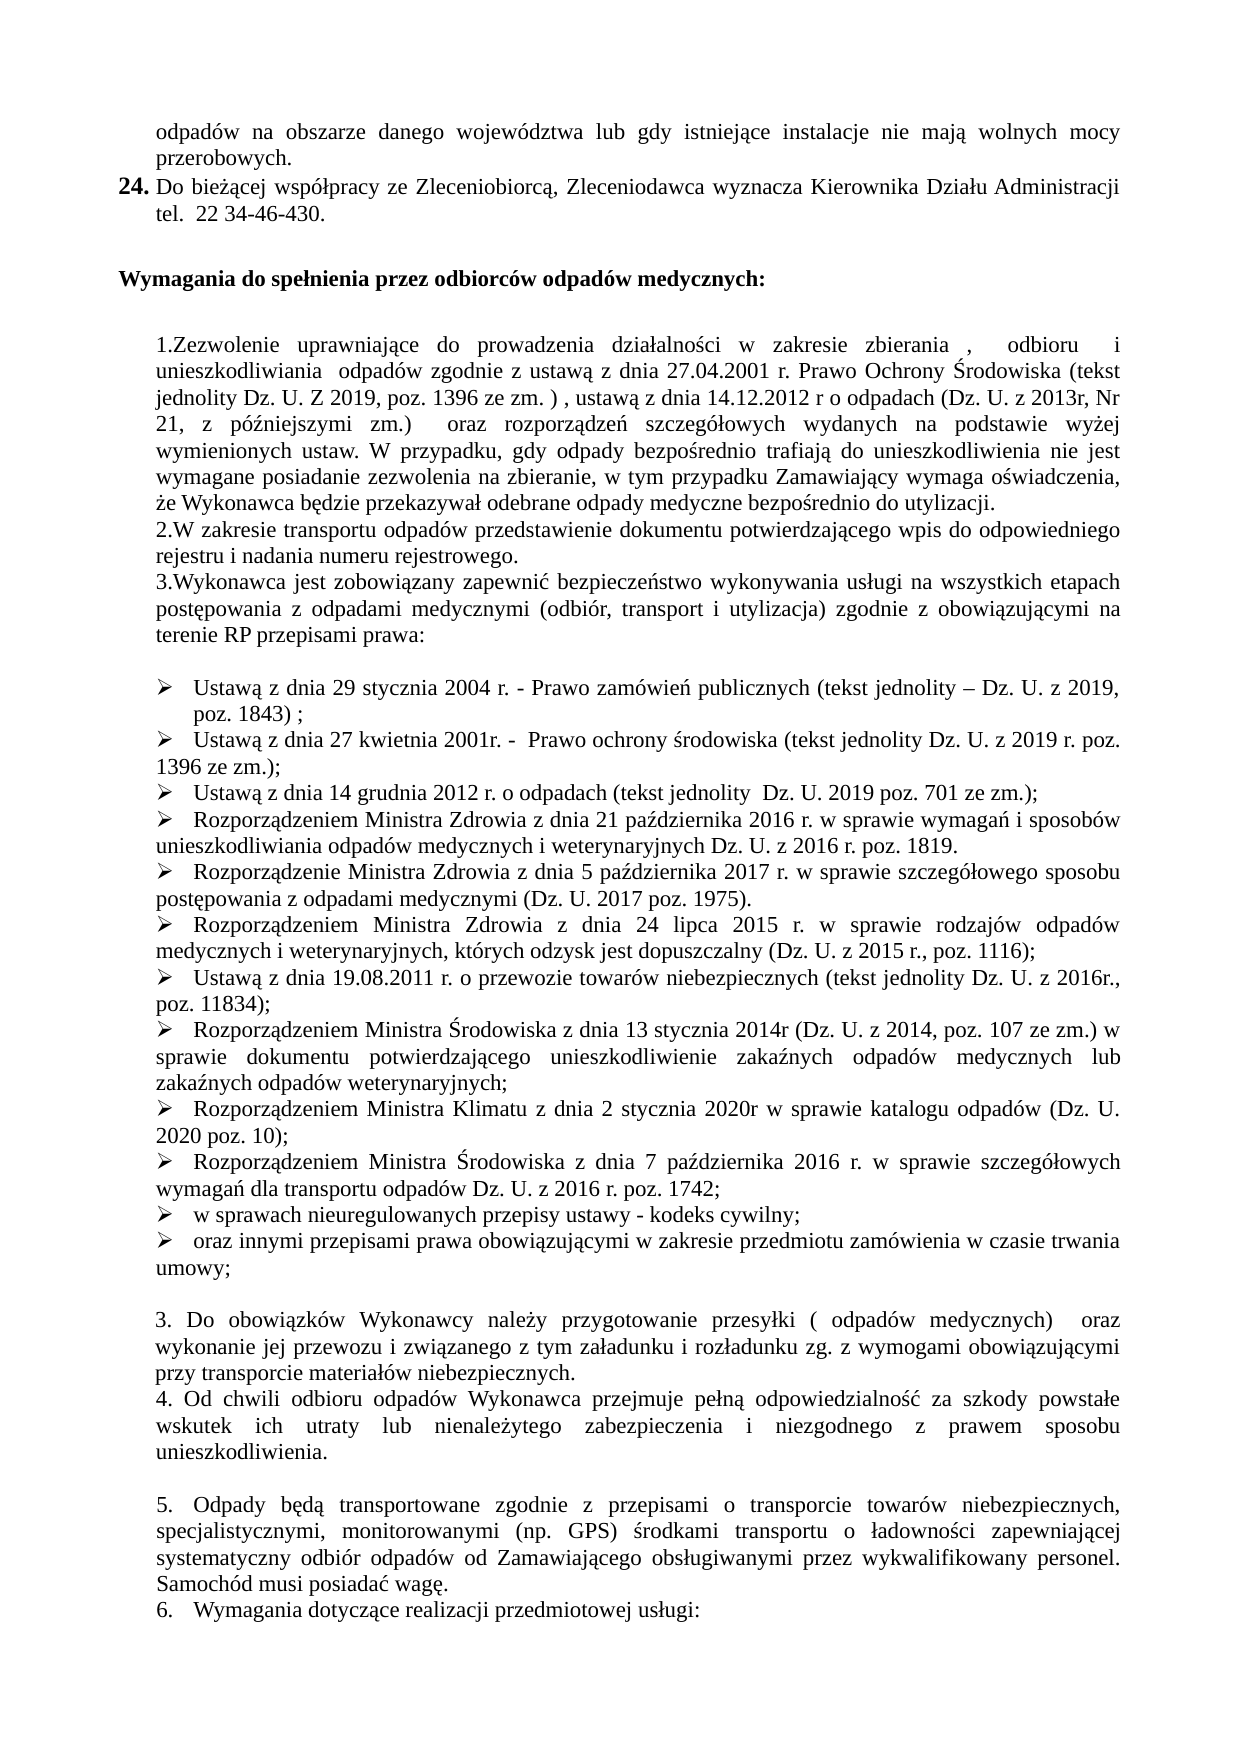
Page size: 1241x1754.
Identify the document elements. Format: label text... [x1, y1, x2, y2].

list Ustawą z dnia 27 kwietnia 2001r. - Prawo ochrony środowiska (tekst jednolity Dz. U. z 2019 r. poz. 1396 ze zm.); [156, 727, 1122, 779]
list Ustawą z dnia 29 stycznia 2004 r. - Prawo zamówień publicznych (tekst jednolity – Dz. U. z 2019, poz. 1843) ; [156, 674, 1122, 727]
text 4. Od chwili odbioru odpadów Wykonawca przejmuje pełną odpowiedzialność za szkody powstałe wskutek ich utraty lub nienależytego zabezpieczenia i niezgodnego z prawem sposobu unieszkodliwienia. [156, 1385, 1122, 1464]
list Wymagania dotyczące realizacji przedmiotowej usługi: [156, 1596, 1122, 1623]
list w sprawach nieuregulowanych przepisy ustawy - kodeks cywilny; [156, 1201, 1122, 1227]
list Ustawą z dnia 14 grudnia 2012 r. o odpadach (tekst jednolity Dz. U. 2019 poz. 701 ze zm.); [156, 779, 1122, 806]
list odpadów na obszarze danego województwa lub gdy istniejące instalacje nie mają wolnych mocy przerobowych. [118, 118, 1122, 171]
text 1.Zezwolenie uprawniające do prowadzenia działalności w zakresie zbierania , odbioru i unieszkodliwiania odpadów zgodnie z ustawą z dnia 27.04.2001 r. Prawo Ochrony Środowiska (tekst jednolity Dz. U. Z 2019, poz. 1396 ze zm. ) , ustawą z dnia 14.12.2012 r o odpadach (Dz. U. z 2013r, Nr 21, z późniejszymi zm.) oraz rozporządzeń szczegółowych wydanych na podstawie wyżej wymienionych ustaw. W przypadku, gdy odpady bezpośrednio trafiają do unieszkodliwienia nie jest wymagane posiadanie zezwolenia na zbieranie, w tym przypadku Zamawiający wymaga oświadczenia, że Wykonawca będzie przekazywał odebrane odpady medyczne bezpośrednio do utylizacji. [156, 331, 1122, 516]
text 3.Wykonawca jest zobowiązany zapewnić bezpieczeństwo wykonywania usługi na wszystkich etapach postępowania z odpadami medycznymi (odbiór, transport i utylizacja) zgodnie z obowiązującymi na terenie RP przepisami prawa: [156, 568, 1122, 647]
list Rozporządzeniem Ministra Środowiska z dnia 13 stycznia 2014r (Dz. U. z 2014, poz. 107 ze zm.) w sprawie dokumentu potwierdzającego unieszkodliwienie zakaźnych odpadów medycznych lub zakaźnych odpadów weterynaryjnych; [156, 1016, 1122, 1096]
text Wymagania do spełnienia przez odbiorców odpadów medycznych: [118, 265, 1122, 292]
list Ustawą z dnia 19.08.2011 r. o przewozie towarów niebezpiecznych (tekst jednolity Dz. U. z 2016r., poz. 11834); [156, 964, 1122, 1016]
text 3. Do obowiązków Wykonawcy należy przygotowanie przesyłki ( odpadów medycznych) oraz wykonanie jej przewozu i związanego z tym załadunku i rozładunku zg. z wymogami obowiązującymi przy transporcie materiałów niebezpiecznych. [155, 1306, 1122, 1385]
list Rozporządzenie Ministra Zdrowia z dnia 5 października 2017 r. w sprawie szczegółowego sposobu postępowania z odpadami medycznymi (Dz. U. 2017 poz. 1975). [156, 858, 1122, 911]
list oraz innymi przepisami prawa obowiązującymi w zakresie przedmiotu zamówienia w czasie trwania umowy; [156, 1227, 1122, 1280]
list Do bieżącej współpracy ze Zleceniobiorcą, Zleceniodawca wyznacza Kierownika Działu Administracji tel. 22 34-46-430. [118, 171, 1122, 226]
list Rozporządzeniem Ministra Środowiska z dnia 7 października 2016 r. w sprawie szczegółowych wymagań dla transportu odpadów Dz. U. z 2016 r. poz. 1742; [156, 1148, 1122, 1201]
list Rozporządzeniem Ministra Zdrowia z dnia 24 lipca 2015 r. w sprawie rodzajów odpadów medycznych i weterynaryjnych, których odzysk jest dopuszczalny (Dz. U. z 2015 r., poz. 1116); [156, 911, 1122, 964]
list Odpady będą transportowane zgodnie z przepisami o transporcie towarów niebezpiecznych, specjalistycznymi, monitorowanymi (np. GPS) środkami transportu o ładowności zapewniającej systematyczny odbiór odpadów od Zamawiającego obsługiwanymi przez wykwalifikowany personel. Samochód musi posiadać wagę. [156, 1491, 1122, 1596]
list Rozporządzeniem Ministra Klimatu z dnia 2 stycznia 2020r w sprawie katalogu odpadów (Dz. U. 2020 poz. 10); [156, 1096, 1122, 1148]
list Rozporządzeniem Ministra Zdrowia z dnia 21 października 2016 r. w sprawie wymagań i sposobów unieszkodliwiania odpadów medycznych i weterynaryjnych Dz. U. z 2016 r. poz. 1819. [156, 806, 1122, 858]
text 2.W zakresie transportu odpadów przedstawienie dokumentu potwierdzającego wpis do odpowiedniego rejestru i nadania numeru rejestrowego. [156, 516, 1122, 568]
